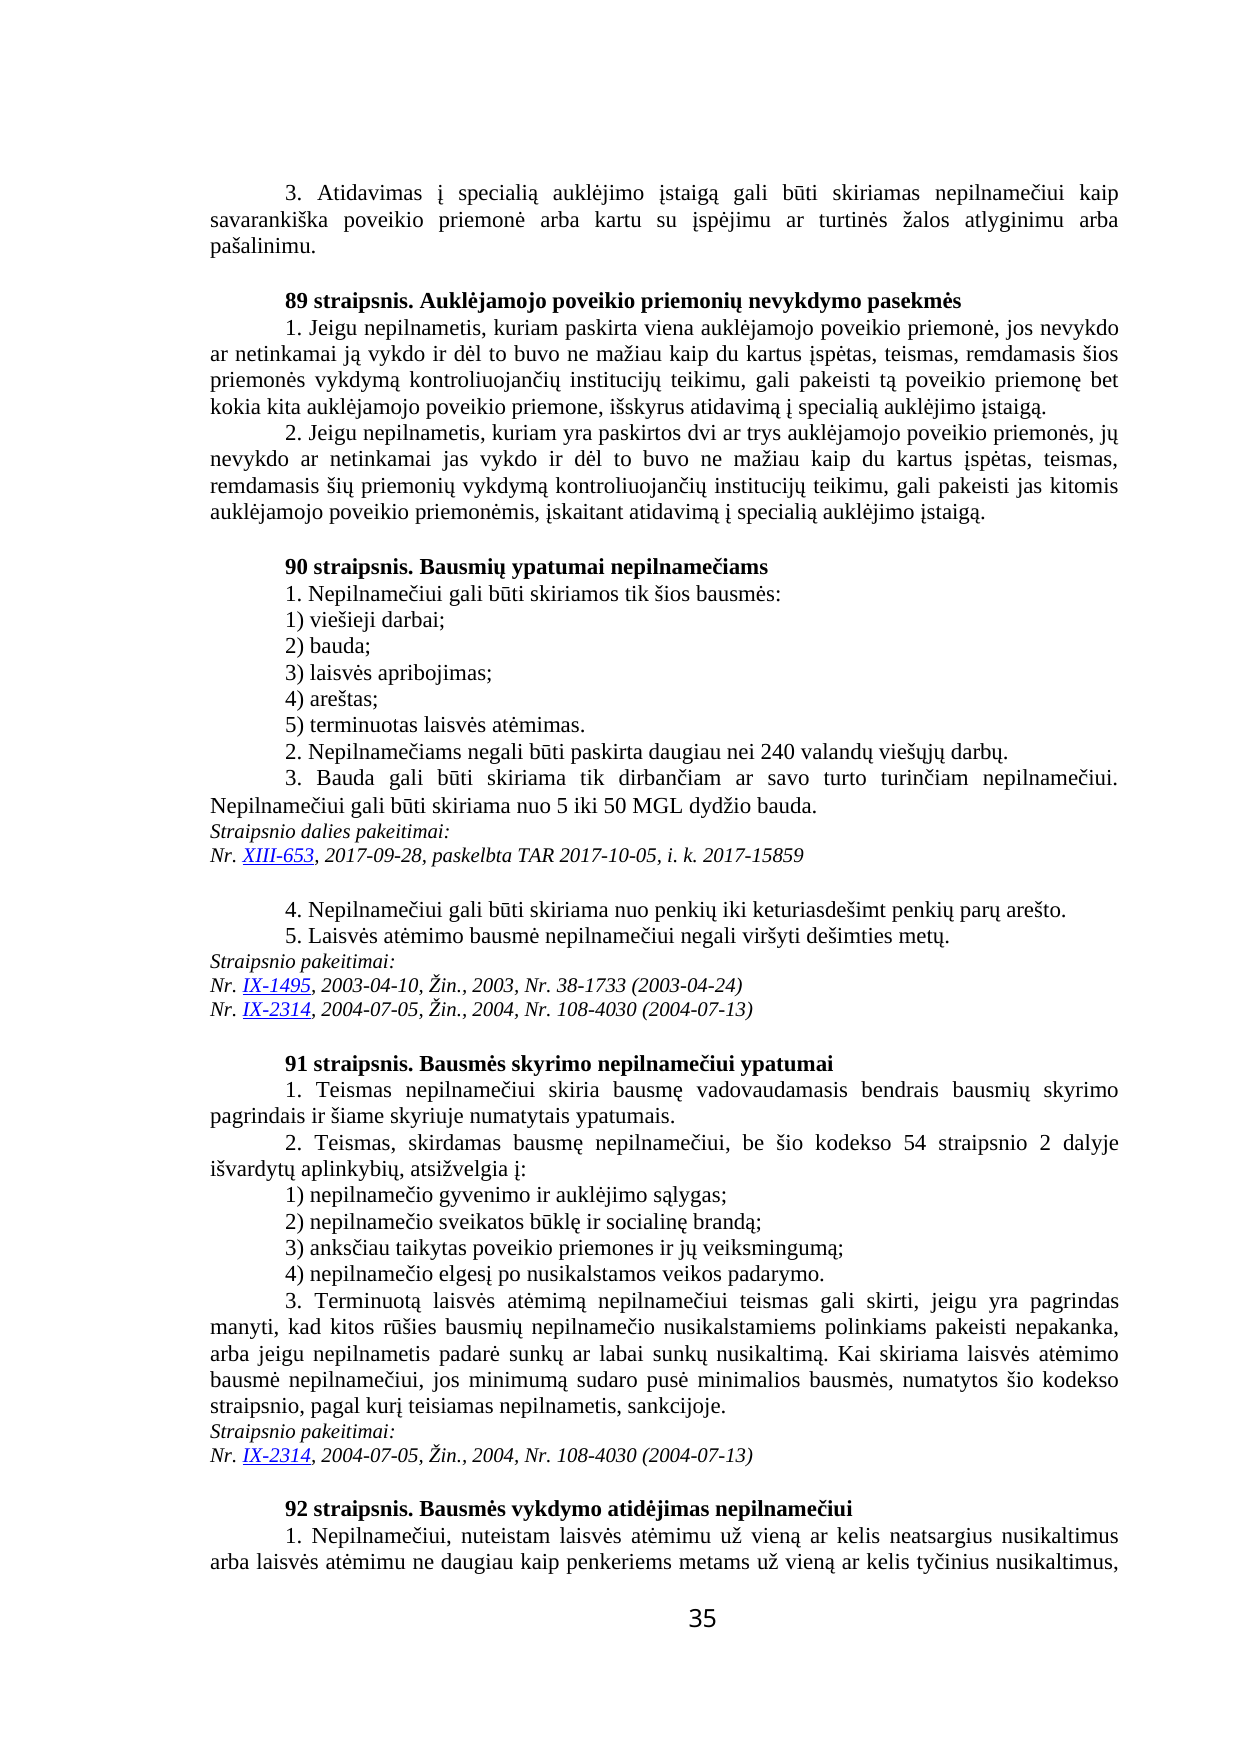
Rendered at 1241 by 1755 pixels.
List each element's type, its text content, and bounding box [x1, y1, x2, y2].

text 1) viešieji darbai; [210, 606, 1120, 632]
text 2) nepilnamečio sveikatos būklę ir socialinę brandą; [210, 1208, 1120, 1234]
text 2) bauda; [210, 632, 1120, 659]
text 2. Jeigu nepilnametis, kuriam yra paskirtos dvi ar trys auklėjamojo poveikio priemonės, jų nevykdo ar netinkamai jas vykdo ir dėl to buvo ne mažiau kaip du kartus įspėtas, teismas, remdamasis šių priemonių vykdymą kontroliuojančių institucijų teikimu, gali pakeisti jas kitomis auklėjamojo poveikio priemonėmis, įskaitant atidavimą į specialią auklėjimo įstaigą. [210, 419, 1120, 524]
text 3. Terminuotą laisvės atėmimą nepilnamečiui teismas gali skirti, jeigu yra pagrindas manyti, kad kitos rūšies bausmių nepilnamečio nusikalstamiems polinkiams pakeisti nepakanka, arba jeigu nepilnametis padarė sunkų ar labai sunkų nusikaltimą. Kai skiriama laisvės atėmimo bausmė nepilnamečiui, jos minimumą sudaro pusė minimalios bausmės, numatytos šio kodekso straipsnio, pagal kurį teisiamas nepilnametis, sankcijoje. [210, 1287, 1120, 1419]
text 90 straipsnis. Bausmių ypatumai nepilnamečiams [210, 553, 1120, 579]
text 4) nepilnamečio elgesį po nusikalstamos veikos padarymo. [210, 1261, 1120, 1287]
text Nr. IX-1495, 2003-04-10, Žin., 2003, Nr. 38-1733 (2003-04-24) [210, 973, 1120, 997]
text Straipsnio dalies pakeitimai: [210, 819, 1120, 843]
text 2. Nepilnamečiams negali būti paskirta daugiau nei 240 valandų viešųjų darbų. [210, 738, 1120, 764]
text 92 straipsnis. Bausmės vykdymo atidėjimas nepilnamečiui [210, 1496, 1120, 1522]
text 89 straipsnis. Auklėjamojo poveikio priemonių nevykdymo pasekmės [210, 287, 1120, 314]
text Nr. IX-2314, 2004-07-05, Žin., 2004, Nr. 108-4030 (2004-07-13) [210, 1443, 1120, 1467]
text 3) anksčiau taikytas poveikio priemones ir jų veiksmingumą; [210, 1234, 1120, 1261]
text 4) areštas; [210, 685, 1120, 711]
text 5. Laisvės atėmimo bausmė nepilnamečiui negali viršyti dešimties metų. [210, 922, 1120, 949]
text 1. Jeigu nepilnametis, kuriam paskirta viena auklėjamojo poveikio priemonė, jos nevykdo ar netinkamai ją vykdo ir dėl to buvo ne mažiau kaip du kartus įspėtas, teismas, remdamasis šios priemonės vykdymą kontroliuojančių institucijų teikimu, gali pakeisti tą poveikio priemonę bet kokia kita auklėjamojo poveikio priemone, išskyrus atidavimą į specialią auklėjimo įstaigą. [210, 314, 1120, 419]
text Nr. XIII-653, 2017-09-28, paskelbta TAR 2017-10-05, i. k. 2017-15859 [210, 843, 1120, 867]
text 1) nepilnamečio gyvenimo ir auklėjimo sąlygas; [210, 1181, 1120, 1208]
text 4. Nepilnamečiui gali būti skiriama nuo penkių iki keturiasdešimt penkių parų arešto. [210, 896, 1120, 922]
text 2. Teismas, skirdamas bausmę nepilnamečiui, be šio kodekso 54 straipsnio 2 dalyje išvardytų aplinkybių, atsižvelgia į: [210, 1129, 1120, 1181]
text 1. Teismas nepilnamečiui skiria bausmę vadovaudamasis bendrais bausmių skyrimo pagrindais ir šiame skyriuje numatytais ypatumais. [210, 1076, 1120, 1129]
text 1. Nepilnamečiui, nuteistam laisvės atėmimu už vieną ar kelis neatsargius nusikaltimus arba laisvės atėmimu ne daugiau kaip penkeriems metams už vieną ar kelis tyčinius nusikaltimus, [210, 1522, 1120, 1574]
text 5) terminuotas laisvės atėmimas. [210, 711, 1120, 738]
text 3) laisvės apribojimas; [210, 659, 1120, 685]
text Straipsnio pakeitimai: [210, 1419, 1120, 1443]
text Nr. IX-2314, 2004-07-05, Žin., 2004, Nr. 108-4030 (2004-07-13) [210, 997, 1120, 1021]
text Straipsnio pakeitimai: [210, 949, 1120, 973]
text 91 straipsnis. Bausmės skyrimo nepilnamečiui ypatumai [210, 1050, 1120, 1076]
text 3. Bauda gali būti skiriama tik dirbančiam ar savo turto turinčiam nepilnamečiui. Nepilnamečiui gali būti skiriama nuo 5 iki 50 MGL dydžio bauda. [210, 764, 1120, 819]
text 3. Atidavimas į specialią auklėjimo įstaigą gali būti skiriamas nepilnamečiui kaip savarankiška poveikio priemonė arba kartu su įspėjimu ar turtinės žalos atlyginimu arba pašalinimu. [210, 179, 1120, 258]
text 1. Nepilnamečiui gali būti skiriamos tik šios bausmės: [210, 579, 1120, 606]
